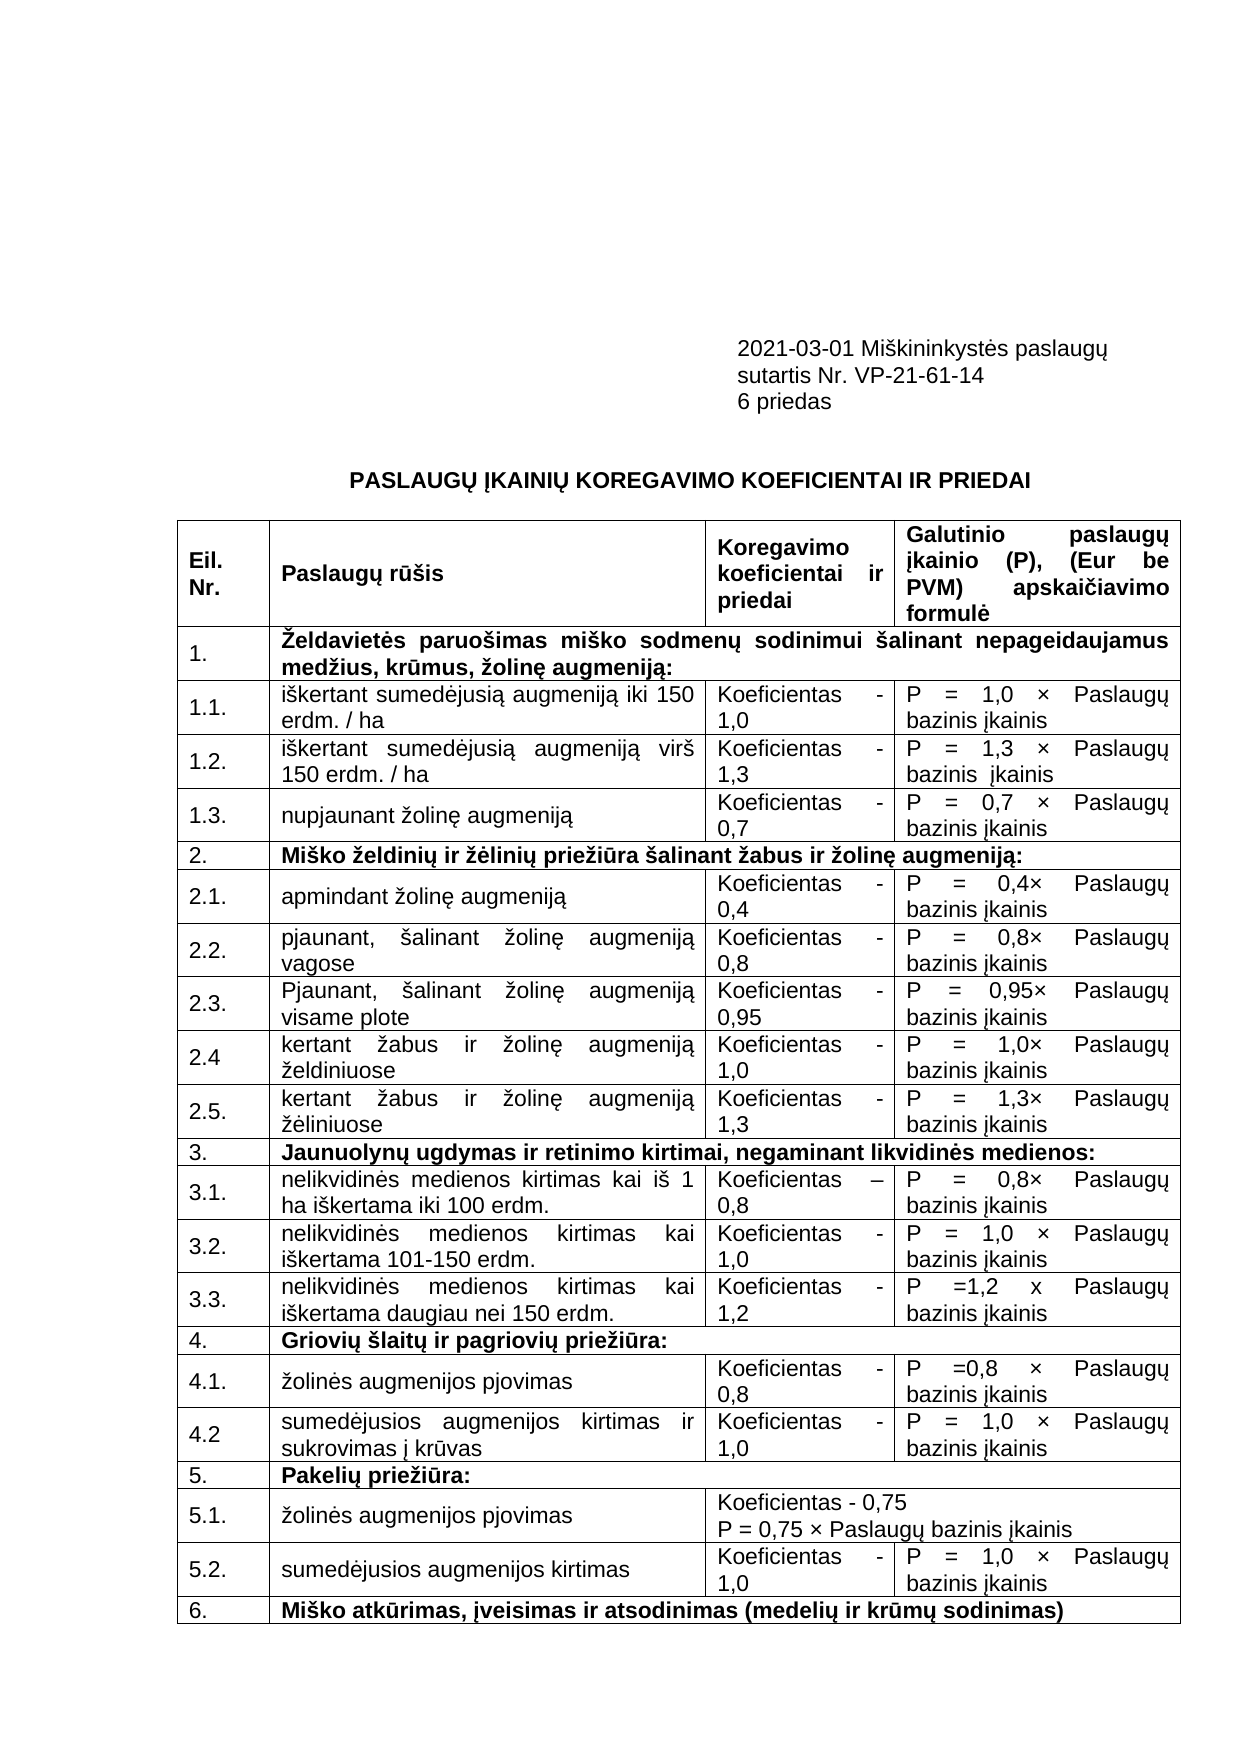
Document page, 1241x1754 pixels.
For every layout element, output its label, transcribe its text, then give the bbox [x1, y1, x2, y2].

table_cell P =1,2 x Paslaugų bazinis įkainis [895, 1273, 1180, 1326]
table_cell 5.2. [178, 1543, 269, 1596]
table_cell 3.1. [178, 1166, 269, 1218]
table_cell 1. [178, 627, 269, 680]
table_cell nelikvidinės medienos kirtimas kai iškertama daugiau nei 150 erdm. [270, 1273, 705, 1326]
table_cell 2.5. [178, 1085, 269, 1137]
table_cell 4. [178, 1327, 269, 1353]
table_header Paslaugų rūšis [270, 521, 705, 626]
table_cell Koeficientas -1,0 [706, 1031, 894, 1084]
table_cell Jaunuolynų ugdymas ir retinimo kirtimai, negaminant likvidinės medienos: [270, 1139, 1180, 1165]
table_cell P = 0,8× Paslaugų bazinis įkainis [895, 924, 1180, 976]
table_cell sumedėjusios augmenijos kirtimas [270, 1543, 705, 1596]
table_cell nelikvidinės medienos kirtimas kai iš 1 ha iškertama iki 100 erdm. [270, 1166, 705, 1218]
table_cell žolinės augmenijos pjovimas [270, 1355, 705, 1407]
table_cell 2. [178, 842, 269, 869]
text PASLAUGŲ ĮKAINIŲ KOREGAVIMO KOEFICIENTAI IR PRIEDAI [177, 467, 1181, 493]
table_cell 1.2. [178, 735, 269, 787]
table_header Galutinio paslaugų įkainio (P), (Eur be PVM) apskaičiavimo formulė [895, 521, 1180, 626]
table_cell 5.1. [178, 1489, 269, 1542]
table_cell P = 0,7 × Paslaugų bazinis įkainis [895, 789, 1180, 841]
table_cell Koeficientas -1,3 [706, 735, 894, 787]
table_cell iškertant sumedėjusią augmeniją virš 150 erdm. / ha [270, 735, 705, 787]
table_cell nelikvidinės medienos kirtimas kai iškertama 101-150 erdm. [270, 1220, 705, 1272]
table_header Koregavimo koeficientai ir priedai [706, 521, 894, 626]
table_cell 6. [178, 1597, 269, 1623]
table_cell 1.1. [178, 681, 269, 734]
table_cell P =0,8 × Paslaugų bazinis įkainis [895, 1355, 1180, 1407]
table_cell 2.1. [178, 870, 269, 922]
table_cell Koeficientas - 0,75 P = 0,75 × Paslaugų bazinis įkainis [706, 1489, 1180, 1542]
table_cell Pjaunant, šalinant žolinę augmeniją visame plote [270, 977, 705, 1030]
table_cell Koeficientas -0,8 [706, 1355, 894, 1407]
table_cell 4.1. [178, 1355, 269, 1407]
table_cell Koeficientas - 1,0 [706, 1543, 894, 1596]
table_cell sumedėjusios augmenijos kirtimas ir sukrovimas į krūvas [270, 1408, 705, 1461]
table_cell P = 1,3 × Paslaugų bazinis įkainis [895, 735, 1180, 787]
table_cell 3.2. [178, 1220, 269, 1272]
table_cell Pakelių priežiūra: [270, 1462, 1180, 1488]
table_cell žolinės augmenijos pjovimas [270, 1489, 705, 1542]
table_cell 3. [178, 1139, 269, 1165]
table_cell kertant žabus ir žolinę augmeniją želdiniuose [270, 1031, 705, 1084]
table_cell 2.4 [178, 1031, 269, 1084]
table_cell 1.3. [178, 789, 269, 841]
table_cell P = 0,4× Paslaugų bazinis įkainis [895, 870, 1180, 922]
text sutartis Nr. VP-21-61-14 [177, 362, 1181, 388]
table_cell Miško želdinių ir žėlinių priežiūra šalinant žabus ir žolinę augmeniją: [270, 842, 1180, 869]
table_cell P = 1,0 × Paslaugų bazinis įkainis [895, 1408, 1180, 1461]
table_cell Griovių šlaitų ir pagriovių priežiūra: [270, 1327, 1180, 1353]
table_cell Želdavietės paruošimas miško sodmenų sodinimui šalinant nepageidaujamus medžius, krūmus, žolinę augmeniją: [270, 627, 1180, 680]
table_cell Koeficientas - 1,3 [706, 1085, 894, 1137]
table_cell P = 1,0 × Paslaugų bazinis įkainis [895, 681, 1180, 734]
table_cell pjaunant, šalinant žolinę augmeniją vagose [270, 924, 705, 976]
table_cell kertant žabus ir žolinę augmeniją žėliniuose [270, 1085, 705, 1137]
table_cell Koeficientas -1,2 [706, 1273, 894, 1326]
table_cell 2.2. [178, 924, 269, 976]
table_cell Koeficientas -0,7 [706, 789, 894, 841]
table_cell P = 1,0 × Paslaugų bazinis įkainis [895, 1543, 1180, 1596]
table_cell iškertant sumedėjusią augmeniją iki 150 erdm. / ha [270, 681, 705, 734]
table_cell 5. [178, 1462, 269, 1488]
table_cell P = 1,0× Paslaugų bazinis įkainis [895, 1031, 1180, 1084]
table_cell 2.3. [178, 977, 269, 1030]
table_cell P = 1,0 × Paslaugų bazinis įkainis [895, 1220, 1180, 1272]
table_cell Koeficientas -1,0 [706, 681, 894, 734]
table_cell 4.2 [178, 1408, 269, 1461]
table_cell Koeficientas -0,8 [706, 924, 894, 976]
table_cell Koeficientas -0,4 [706, 870, 894, 922]
table_cell 3.3. [178, 1273, 269, 1326]
table_cell Koeficientas -0,95 [706, 977, 894, 1030]
table_cell nupjaunant žolinę augmeniją [270, 789, 705, 841]
table_cell Koeficientas – 0,8 [706, 1166, 894, 1218]
table_cell Koeficientas - 1,0 [706, 1408, 894, 1461]
table_cell apmindant žolinę augmeniją [270, 870, 705, 922]
table_cell Koeficientas -1,0 [706, 1220, 894, 1272]
text 2021-03-01 Miškininkystės paslaugų [177, 335, 1181, 362]
table_cell P = 1,3× Paslaugų bazinis įkainis [895, 1085, 1180, 1137]
table_header Eil. Nr. [178, 521, 269, 626]
table_cell P = 0,8× Paslaugų bazinis įkainis [895, 1166, 1180, 1218]
text 6 priedas [177, 388, 1181, 414]
table_cell Miško atkūrimas, įveisimas ir atsodinimas (medelių ir krūmų sodinimas) [270, 1597, 1180, 1623]
table_cell P = 0,95× Paslaugų bazinis įkainis [895, 977, 1180, 1030]
